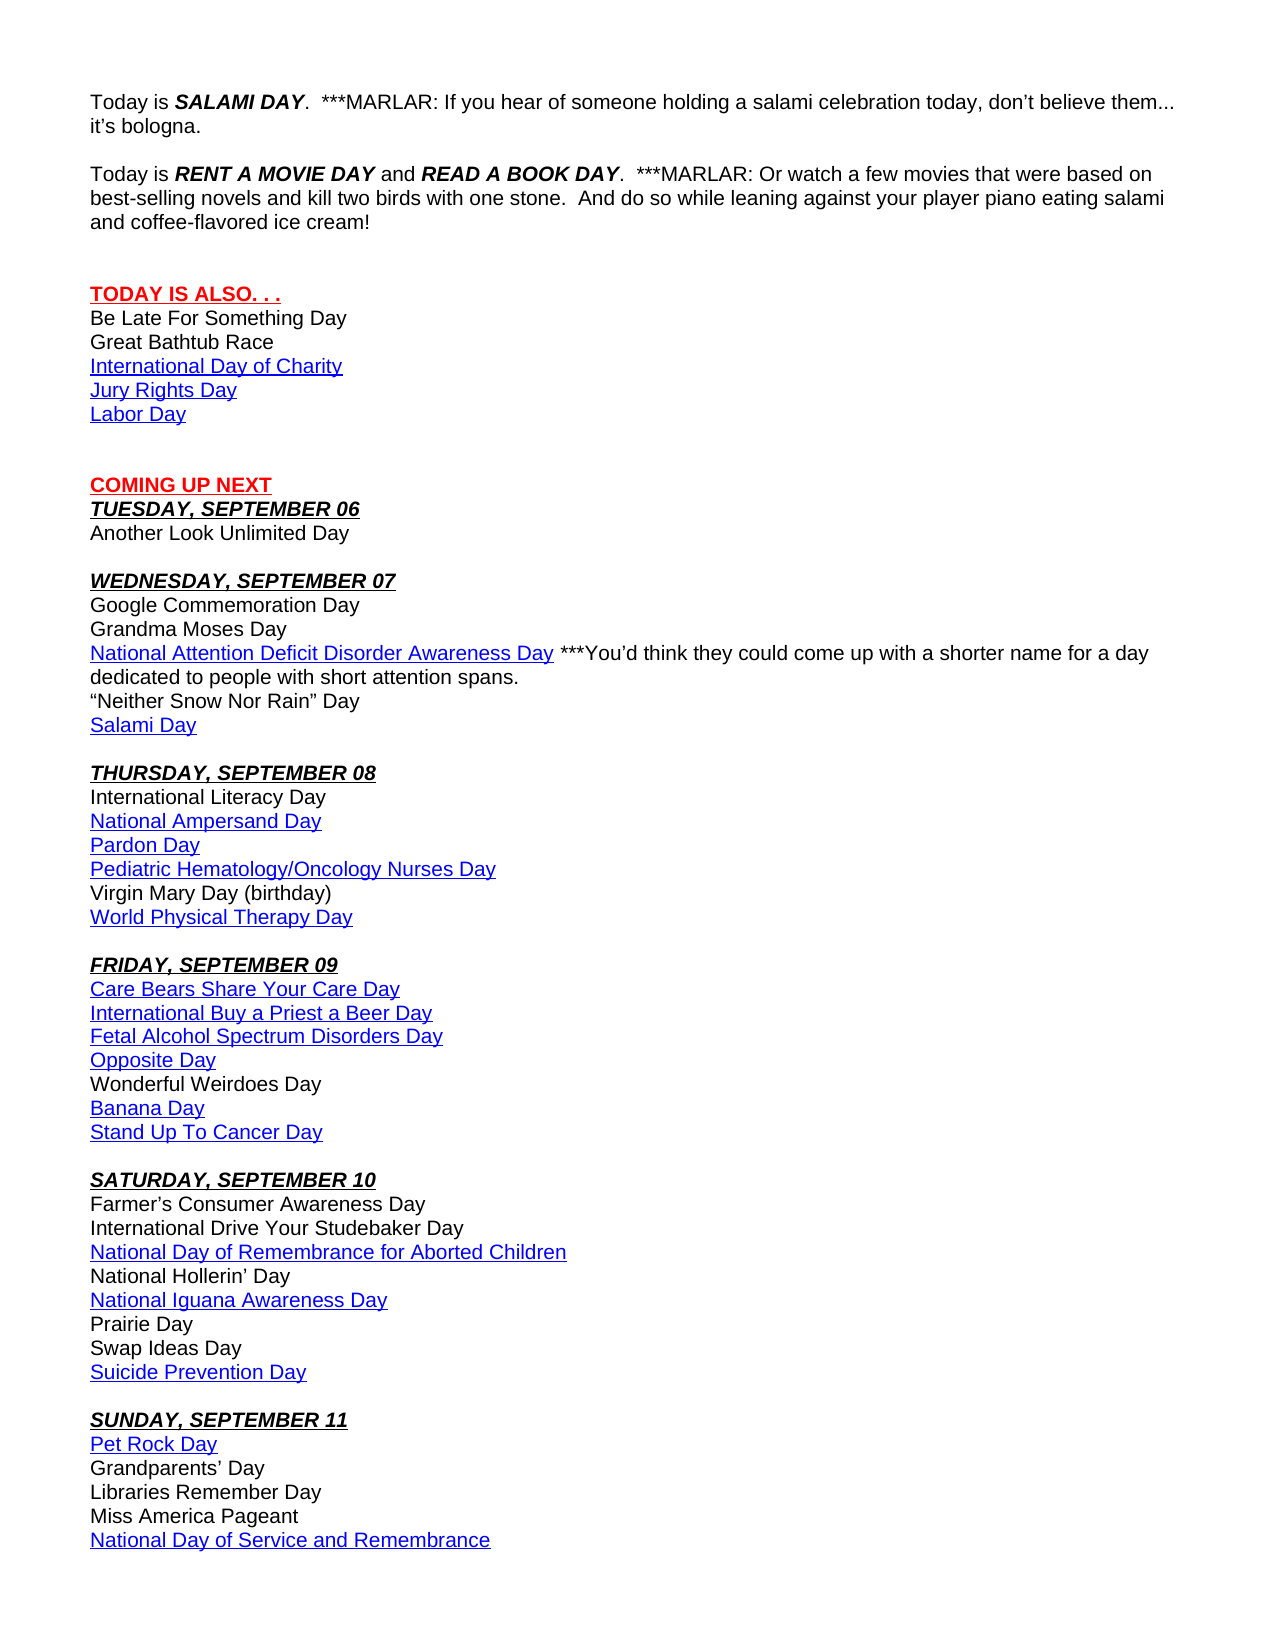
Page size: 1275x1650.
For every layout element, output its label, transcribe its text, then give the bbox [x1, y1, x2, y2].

text Grandparents’ Day [90, 1456, 1185, 1479]
text Another Look Unlimited Day [90, 521, 1185, 545]
text Grandma Moses Day [90, 617, 1185, 641]
text TUESDAY, SEPTEMBER 06 [90, 497, 1185, 521]
text National Attention Deficit Disorder Awareness Day ***You’d think they could come up with a shorter name for a day dedicated to people with short attention spans. [90, 641, 1185, 689]
text COMING UP NEXT [90, 473, 1185, 497]
text Labor Day [90, 401, 1185, 425]
text SATURDAY, SEPTEMBER 10 [90, 1168, 1185, 1192]
text Miss America Pageant [90, 1503, 1185, 1527]
text Pardon Day [90, 833, 1185, 857]
text FRIDAY, SEPTEMBER 09 [90, 952, 1185, 976]
text Salami Day [90, 713, 1185, 737]
text Prairie Day [90, 1312, 1185, 1336]
text National Day of Service and Remembrance [90, 1527, 1185, 1551]
text SUNDAY, SEPTEMBER 11 [90, 1408, 1185, 1432]
text Jury Rights Day [90, 377, 1185, 401]
text World Physical Therapy Day [90, 904, 1185, 928]
text Suicide Prevention Day [90, 1360, 1185, 1384]
text Virgin Mary Day (birthday) [90, 881, 1185, 904]
text Banana Day [90, 1096, 1185, 1120]
text International Drive Your Studebaker Day [90, 1216, 1185, 1240]
text International Day of Charity [90, 353, 1185, 377]
text Swap Ideas Day [90, 1336, 1185, 1360]
text Libraries Remember Day [90, 1479, 1185, 1503]
text Today is SALAMI DAY. ***MARLAR: If you hear of someone holding a salami celebration today, don’t believe them... it’s bologna. [90, 90, 1185, 138]
text National Day of Remembrance for Aborted Children [90, 1240, 1185, 1264]
text Stand Up To Cancer Day [90, 1120, 1185, 1144]
text Be Late For Something Day [90, 306, 1185, 329]
text International Buy a Priest a Beer Day [90, 1000, 1185, 1024]
text National Hollerin’ Day [90, 1264, 1185, 1288]
text Care Bears Share Your Care Day [90, 976, 1185, 1000]
text Fetal Alcohol Spectrum Disorders Day [90, 1024, 1185, 1048]
text TODAY IS ALSO. . . [90, 282, 1185, 306]
text Opposite Day [90, 1048, 1185, 1072]
text WEDNESDAY, SEPTEMBER 07 [90, 569, 1185, 593]
text Pet Rock Day [90, 1432, 1185, 1456]
text Farmer’s Consumer Awareness Day [90, 1192, 1185, 1216]
text Pediatric Hematology/Oncology Nurses Day [90, 857, 1185, 881]
text “Neither Snow Nor Rain” Day [90, 689, 1185, 713]
text Today is RENT A MOVIE DAY and READ A BOOK DAY. ***MARLAR: Or watch a few movies that were based on best-selling novels and kill two birds with one stone. And do so while leaning against your player piano eating salami and coffee-flavored ice cream! [90, 162, 1185, 234]
text International Literacy Day [90, 785, 1185, 809]
text Wonderful Weirdoes Day [90, 1072, 1185, 1096]
text Great Bathtub Race [90, 329, 1185, 353]
text National Ampersand Day [90, 809, 1185, 833]
text Google Commemoration Day [90, 593, 1185, 617]
text THURSDAY, SEPTEMBER 08 [90, 761, 1185, 785]
text National Iguana Awareness Day [90, 1288, 1185, 1312]
